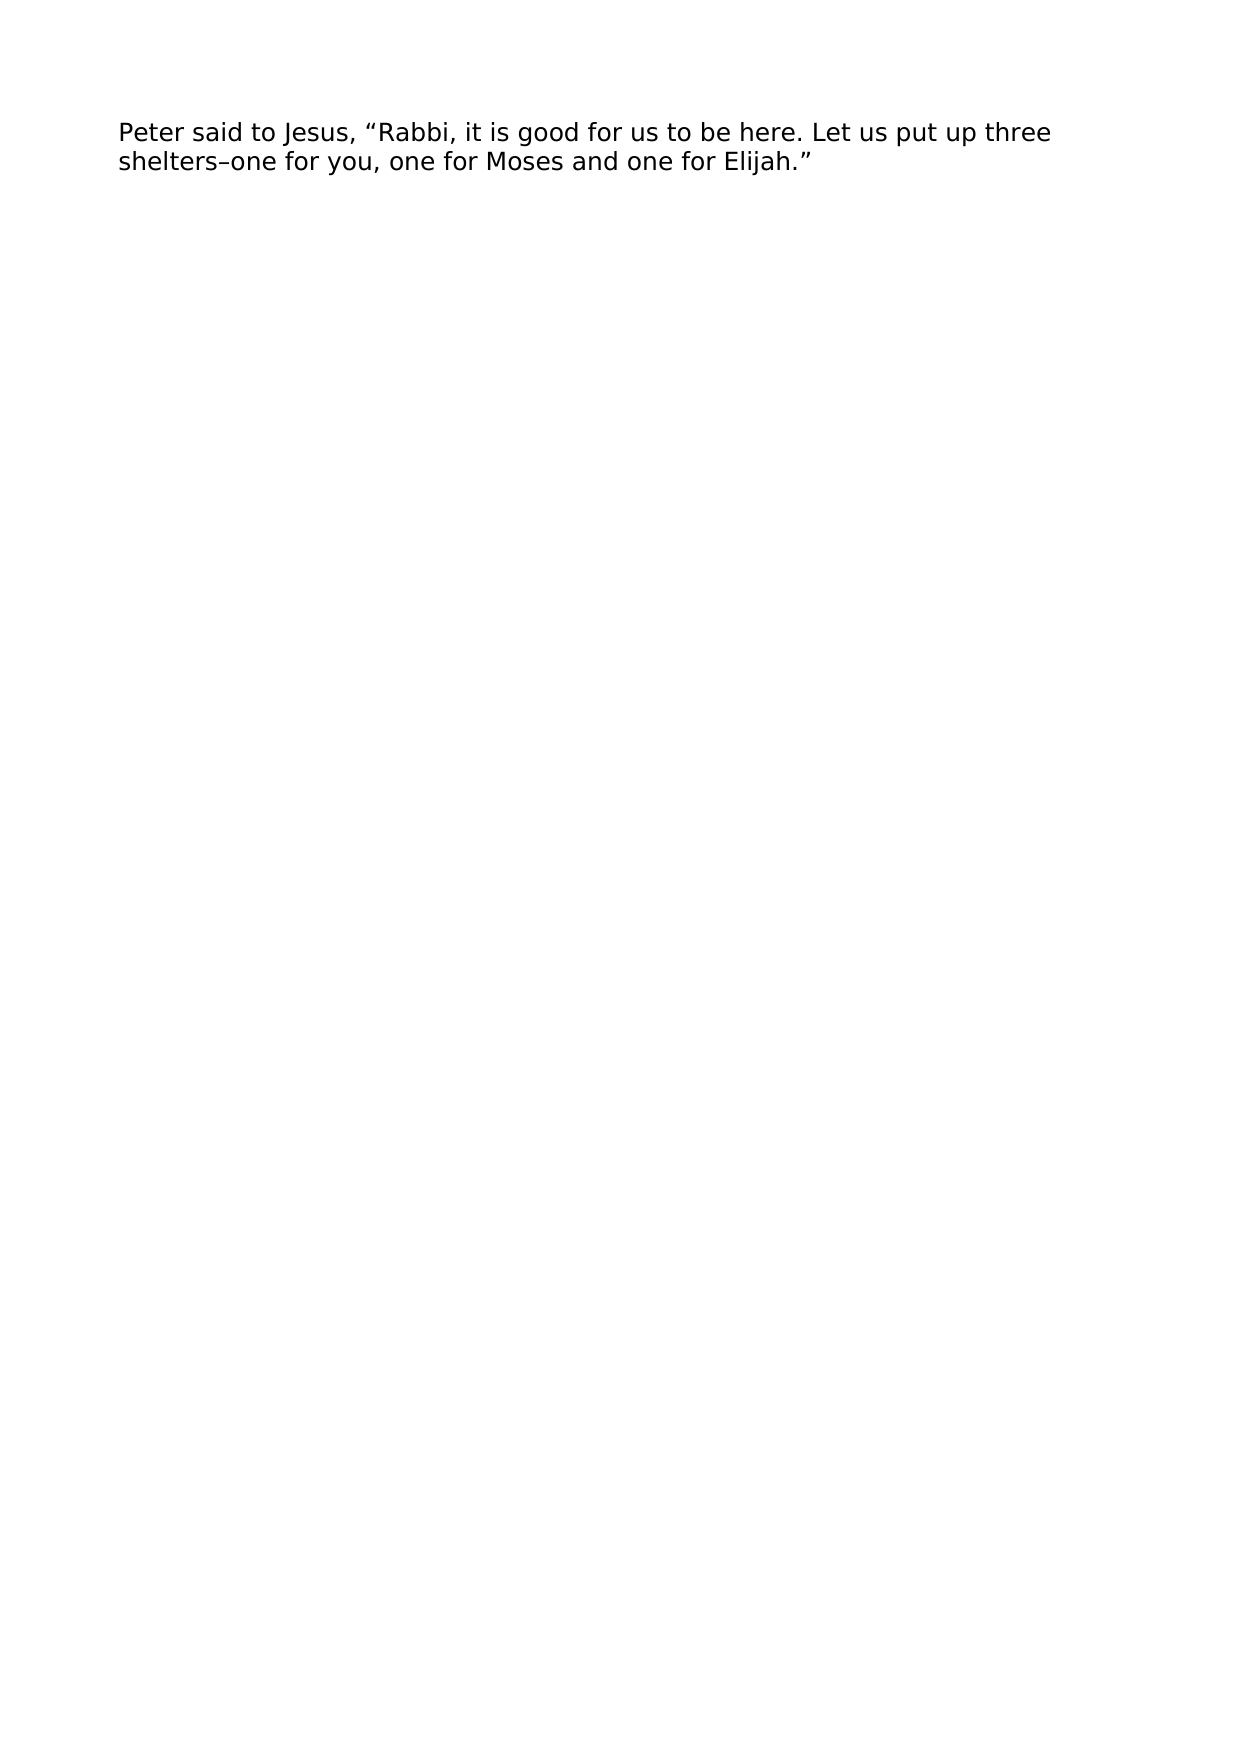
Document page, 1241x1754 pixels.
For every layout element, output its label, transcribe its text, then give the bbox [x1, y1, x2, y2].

text Peter said to Jesus, “Rabbi, it is good for us to be here. Let us put up three shelters–one for you, one for Moses and one for Elijah.” [118, 118, 1122, 176]
